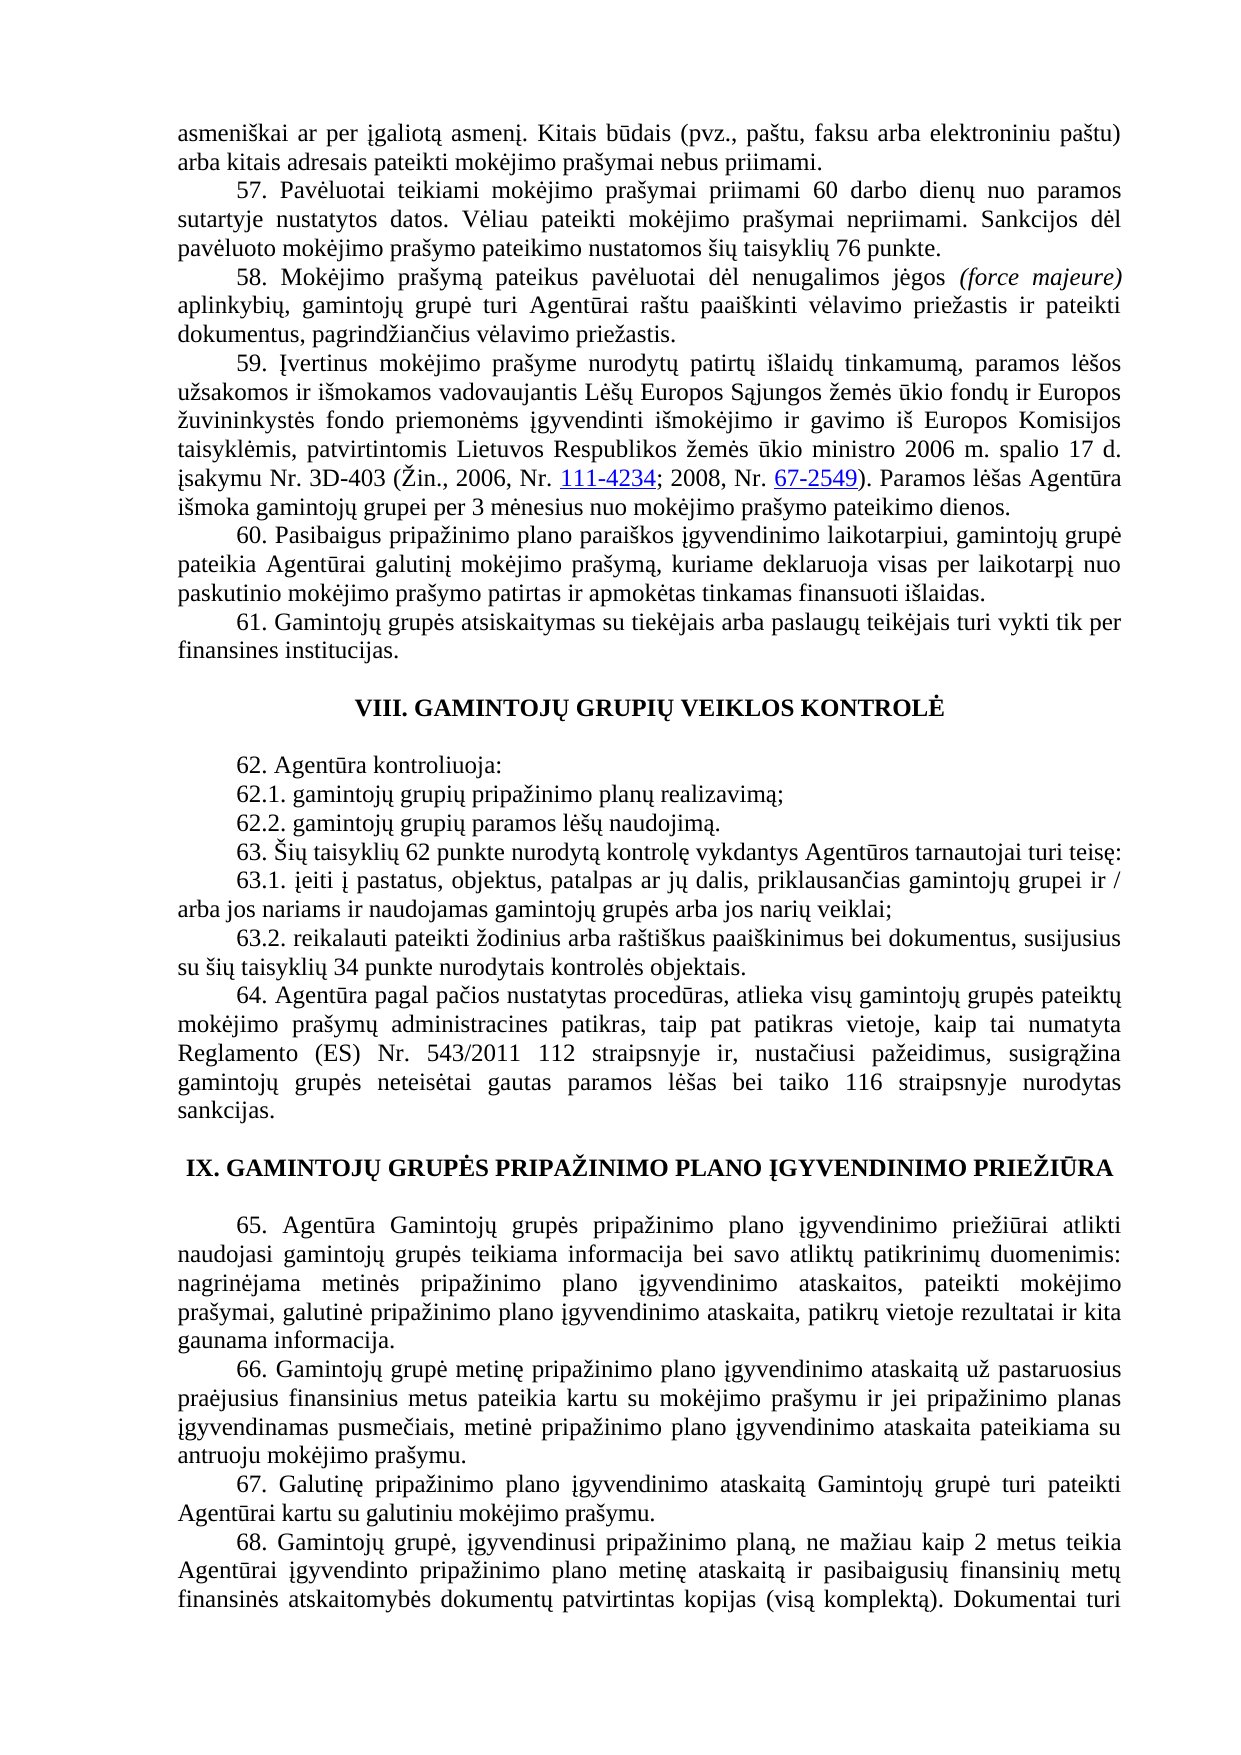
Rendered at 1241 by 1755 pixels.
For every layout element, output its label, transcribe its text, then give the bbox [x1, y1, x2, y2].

text 62.2. gamintojų grupių paramos lėšų naudojimą. [177, 808, 1122, 837]
text asmeniškai ar per įgaliotą asmenį. Kitais būdais (pvz., paštu, faksu arba elektroniniu paštu) arba kitais adresais pateikti mokėjimo prašymai nebus priimami. [177, 118, 1122, 176]
text VIII. GAMINTOJŲ GRUPIŲ VEIKLOS KONTROLĖ [177, 693, 1122, 722]
text 61. Gamintojų grupės atsiskaitymas su tiekėjais arba paslaugų teikėjais turi vykti tik per finansines institucijas. [177, 607, 1122, 664]
text 66. Gamintojų grupė metinę pripažinimo plano įgyvendinimo ataskaitą už pastaruosius praėjusius finansinius metus pateikia kartu su mokėjimo prašymu ir jei pripažinimo planas įgyvendinamas pusmečiais, metinė pripažinimo plano įgyvendinimo ataskaita pateikiama su antruoju mokėjimo prašymu. [177, 1354, 1122, 1469]
text 63. Šių taisyklių 62 punkte nurodytą kontrolę vykdantys Agentūros tarnautojai turi teisę: [177, 837, 1122, 866]
text 58. Mokėjimo prašymą pateikus pavėluotai dėl nenugalimos jėgos (force majeure) aplinkybių, gamintojų grupė turi Agentūrai raštu paaiškinti vėlavimo priežastis ir pateikti dokumentus, pagrindžiančius vėlavimo priežastis. [177, 262, 1122, 348]
text 63.2. reikalauti pateikti žodinius arba raštiškus paaiškinimus bei dokumentus, susijusius su šių taisyklių 34 punkte nurodytais kontrolės objektais. [177, 923, 1122, 981]
text 65. Agentūra Gamintojų grupės pripažinimo plano įgyvendinimo priežiūrai atlikti naudojasi gamintojų grupės teikiama informacija bei savo atliktų patikrinimų duomenimis: nagrinėjama metinės pripažinimo plano įgyvendinimo ataskaitos, pateikti mokėjimo prašymai, galutinė pripažinimo plano įgyvendinimo ataskaita, patikrų vietoje rezultatai ir kita gaunama informacija. [177, 1211, 1122, 1354]
text 64. Agentūra pagal pačios nustatytas procedūras, atlieka visų gamintojų grupės pateiktų mokėjimo prašymų administracines patikras, taip pat patikras vietoje, kaip tai numatyta Reglamento (ES) Nr. 543/2011 112 straipsnyje ir, nustačiusi pažeidimus, susigrąžina gamintojų grupės neteisėtai gautas paramos lėšas bei taiko 116 straipsnyje nurodytas sankcijas. [177, 981, 1122, 1124]
text 59. Įvertinus mokėjimo prašyme nurodytų patirtų išlaidų tinkamumą, paramos lėšos užsakomos ir išmokamos vadovaujantis Lėšų Europos Sąjungos žemės ūkio fondų ir Europos žuvininkystės fondo priemonėms įgyvendinti išmokėjimo ir gavimo iš Europos Komisijos taisyklėmis, patvirtintomis Lietuvos Respublikos žemės ūkio ministro 2006 m. spalio 17 d. įsakymu Nr. 3D-403 (Žin., 2006, Nr. 111-4234; 2008, Nr. 67-2549). Paramos lėšas Agentūra išmoka gamintojų grupei per 3 mėnesius nuo mokėjimo prašymo pateikimo dienos. [177, 348, 1122, 521]
text 67. Galutinę pripažinimo plano įgyvendinimo ataskaitą Gamintojų grupė turi pateikti Agentūrai kartu su galutiniu mokėjimo prašymu. [177, 1469, 1122, 1527]
text 57. Pavėluotai teikiami mokėjimo prašymai priimami 60 darbo dienų nuo paramos sutartyje nustatytos datos. Vėliau pateikti mokėjimo prašymai nepriimami. Sankcijos dėl pavėluoto mokėjimo prašymo pateikimo nustatomos šių taisyklių 76 punkte. [177, 176, 1122, 262]
text 63.1. įeiti į pastatus, objektus, patalpas ar jų dalis, priklausančias gamintojų grupei ir / arba jos nariams ir naudojamas gamintojų grupės arba jos narių veiklai; [177, 866, 1122, 923]
text 62. Agentūra kontroliuoja: [177, 751, 1122, 779]
text 62.1. gamintojų grupių pripažinimo planų realizavimą; [177, 779, 1122, 808]
text 60. Pasibaigus pripažinimo plano paraiškos įgyvendinimo laikotarpiui, gamintojų grupė pateikia Agentūrai galutinį mokėjimo prašymą, kuriame deklaruoja visas per laikotarpį nuo paskutinio mokėjimo prašymo patirtas ir apmokėtas tinkamas finansuoti išlaidas. [177, 521, 1122, 607]
text IX. GAMINTOJŲ GRUPĖS PRIPAŽINIMO PLANO ĮGYVENDINIMO PRIEŽIŪRA [177, 1153, 1122, 1182]
text 68. Gamintojų grupė, įgyvendinusi pripažinimo planą, ne mažiau kaip 2 metus teikia Agentūrai įgyvendinto pripažinimo plano metinę ataskaitą ir pasibaigusių finansinių metų finansinės atskaitomybės dokumentų patvirtintas kopijas (visą komplektą). Dokumentai turi [177, 1527, 1122, 1613]
